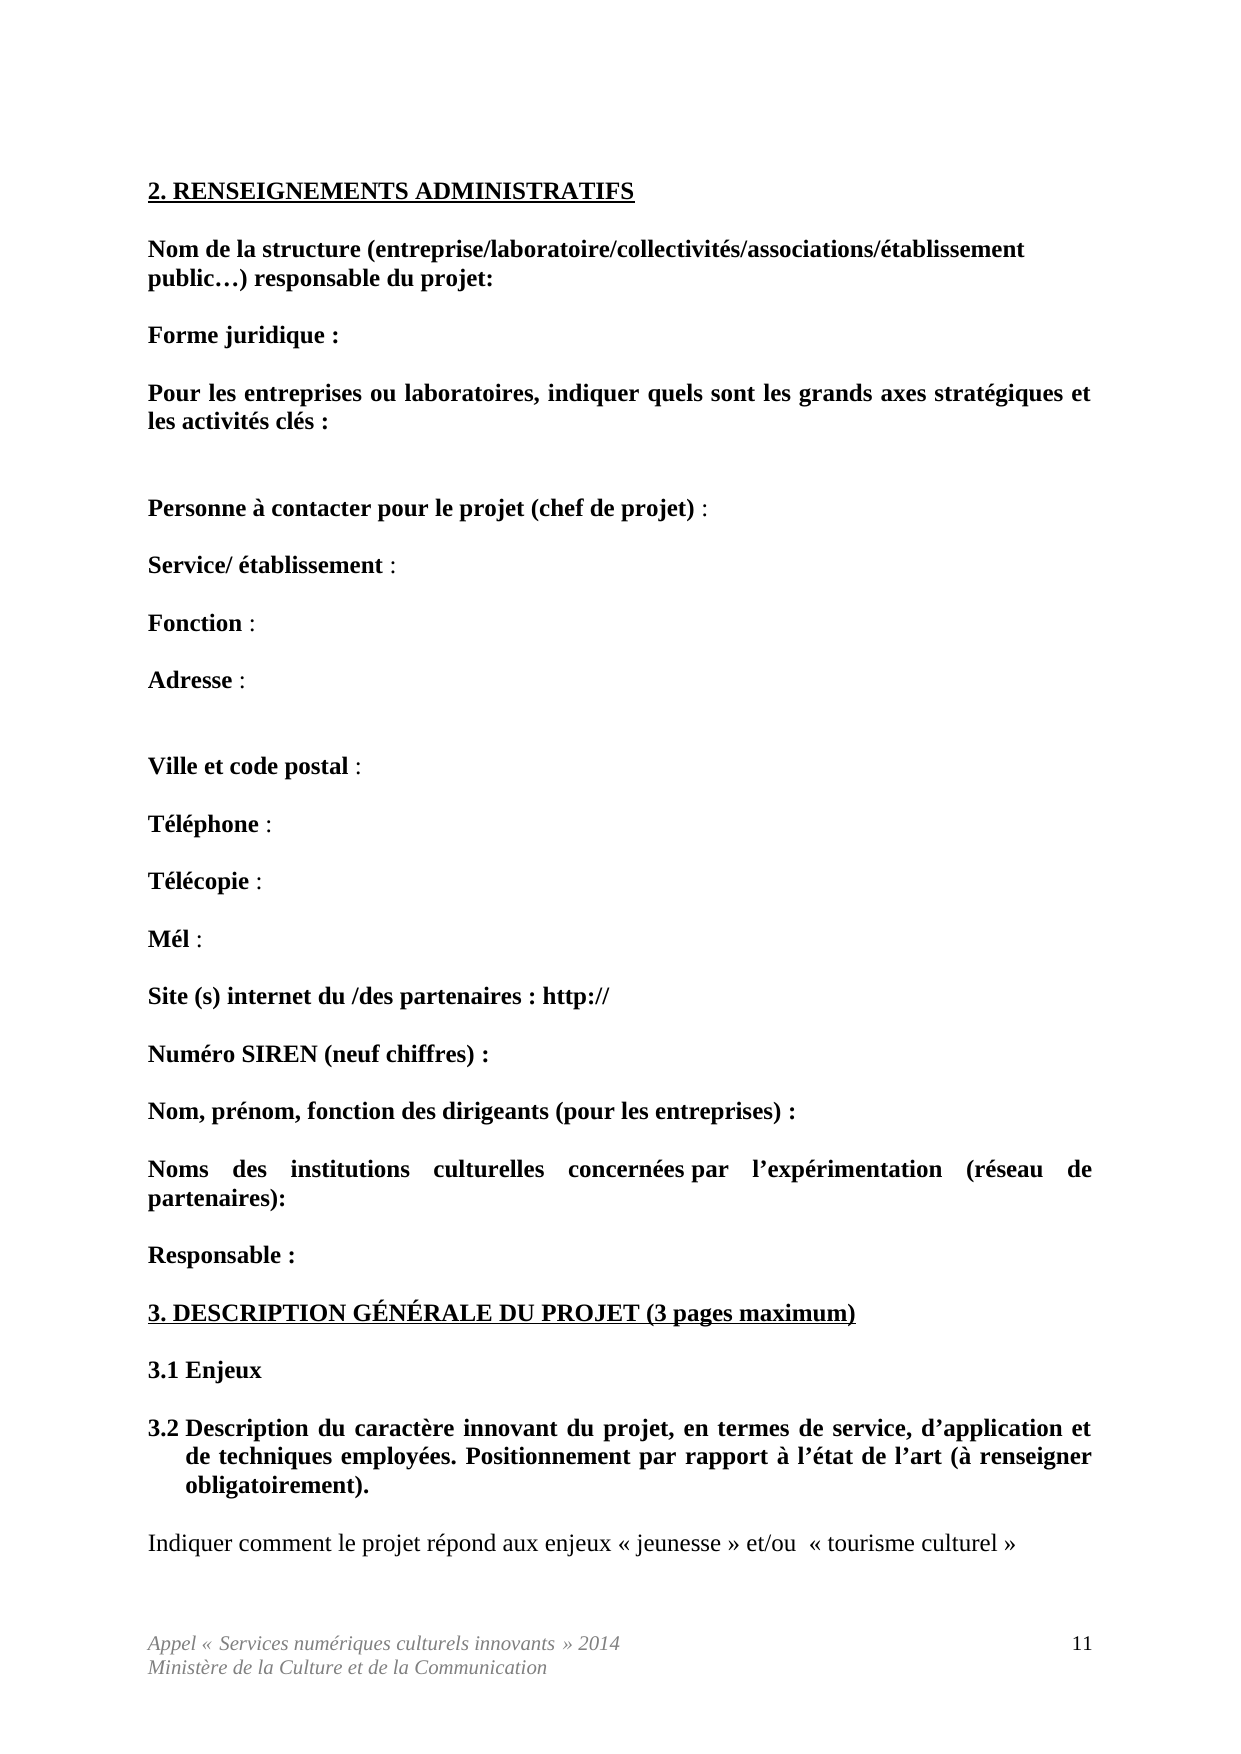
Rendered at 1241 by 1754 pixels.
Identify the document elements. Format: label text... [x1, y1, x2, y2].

text Service/ établissement : [148, 550, 1092, 579]
text Noms des institutions culturelles concernées par l’expérimentation (réseau de partenaires): [148, 1154, 1092, 1211]
text Ville et code postal : [148, 751, 1092, 780]
text 3. DESCRIPTION GÉNÉRALE DU PROJET (3 pages maximum) [148, 1298, 1092, 1326]
text Télécopie : [148, 866, 1092, 895]
text Site (s) internet du /des partenaires : http:// [148, 981, 1092, 1010]
text Indiquer comment le projet répond aux enjeux « jeunesse » et/ou « tourisme culturel » [148, 1528, 1092, 1556]
text Personne à contacter pour le projet (chef de projet) : [148, 493, 1092, 521]
text Responsable : [148, 1240, 1092, 1269]
text Adresse : [148, 665, 1092, 694]
text 2. RENSEIGNEMENTS ADMINISTRATIFS [148, 176, 1092, 205]
text Forme juridique : [148, 320, 1092, 349]
text Nom, prénom, fonction des dirigeants (pour les entreprises) : [148, 1096, 1092, 1125]
text Mél : [148, 924, 1092, 953]
text Numéro SIREN (neuf chiffres) : [148, 1039, 1092, 1068]
text Fonction : [148, 608, 1092, 636]
text Téléphone : [148, 809, 1092, 838]
list Enjeux [148, 1355, 1092, 1384]
text Nom de la structure (entreprise/laboratoire/collectivités/associations/établissement public…) responsable du projet: [148, 234, 1092, 291]
text Pour les entreprises ou laboratoires, indiquer quels sont les grands axes stratégiques et les activités clés : [148, 378, 1092, 435]
list Description du caractère innovant du projet, en termes de service, d’application et de techniques employées. Positionnement par rapport à l’état de l’art (à renseigner obligatoirement). [148, 1413, 1092, 1499]
